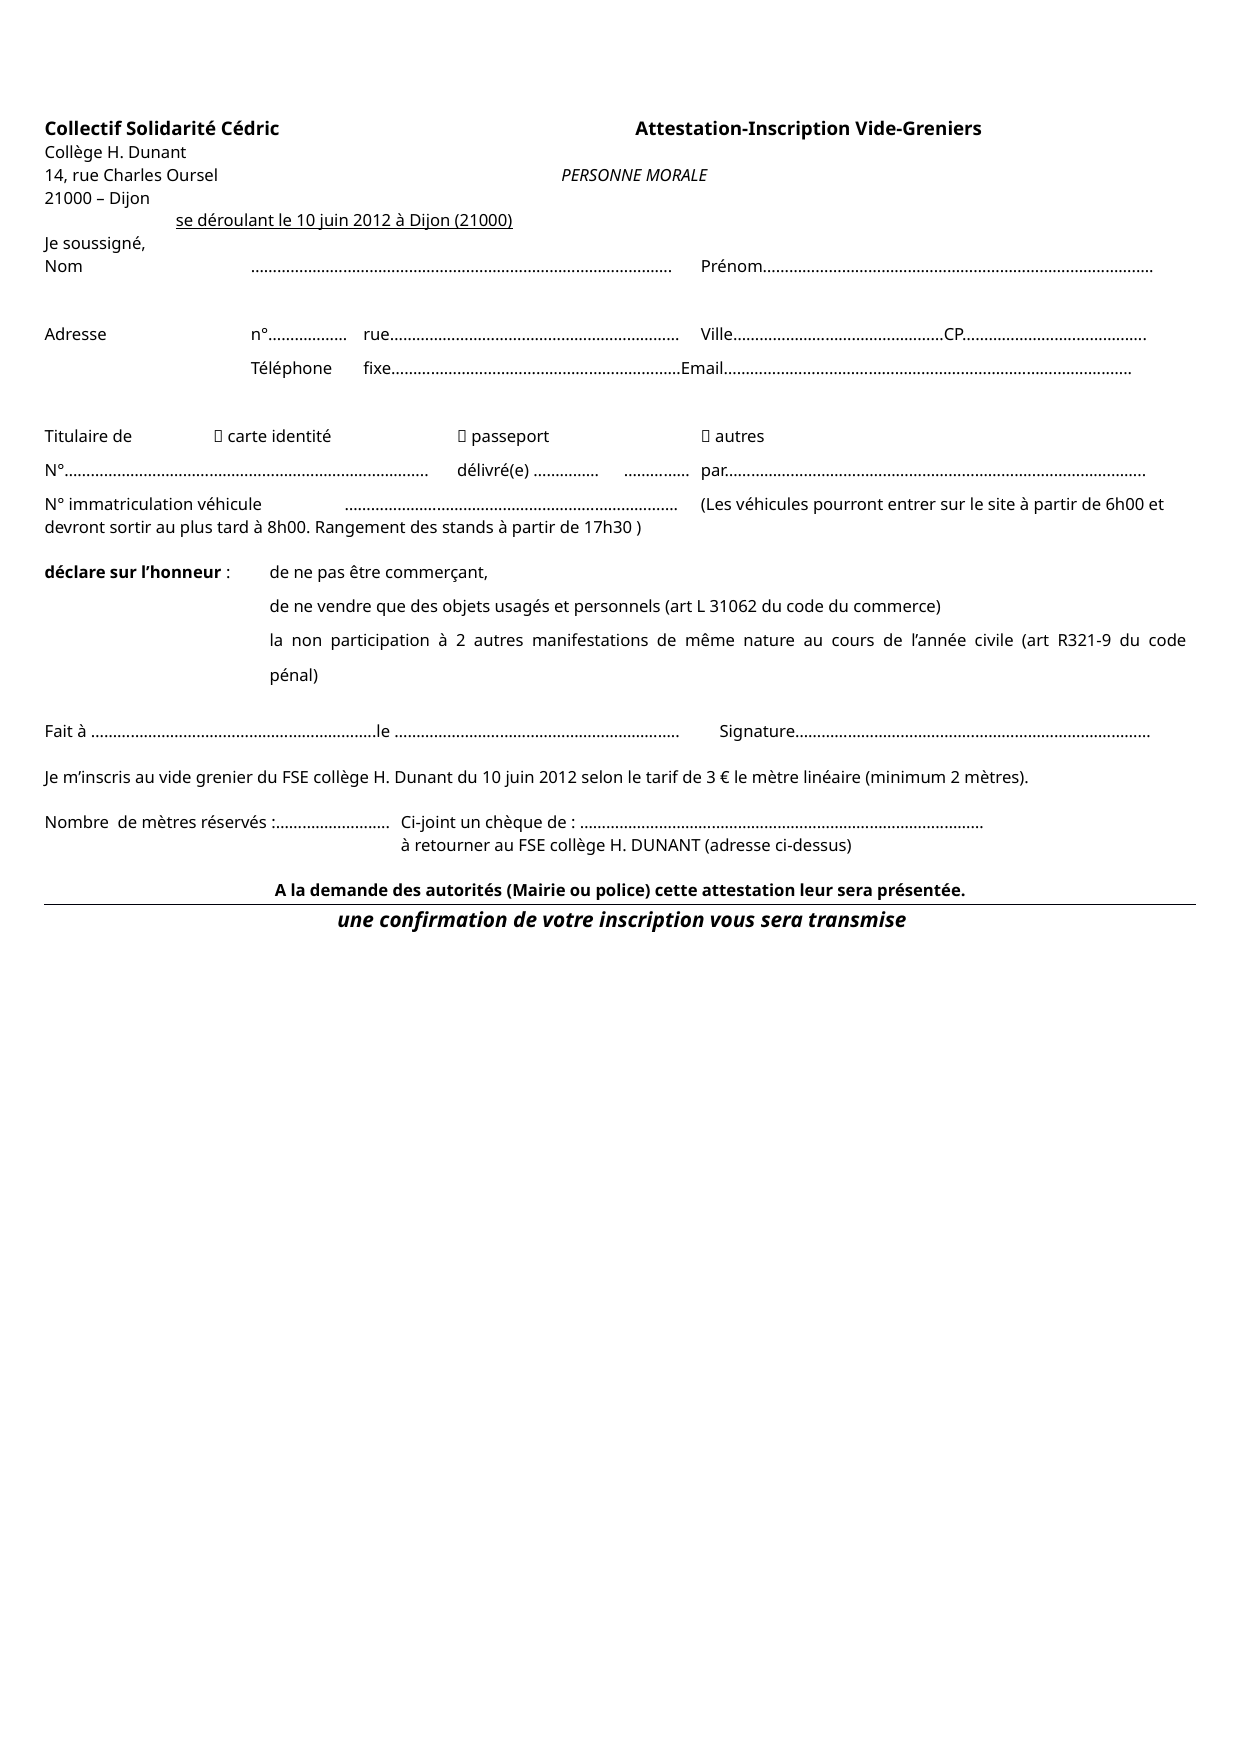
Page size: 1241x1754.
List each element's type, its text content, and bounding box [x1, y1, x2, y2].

text Fait à ………………………………………………………..le ……………………………………………………….. Signature…………………………………..………………………….……… [44, 720, 1196, 743]
text Nom …………………………………………..………………………………………. Prénom…………………………………………………………….……..…….…. [44, 254, 1196, 277]
text de ne vendre que des objets usagés et personnels (art L 31062 du code du commerce) [44, 595, 1196, 618]
text N° immatriculation véhicule …………………………………………………………………. (Les véhicules pourront entrer sur le site à partir de 6h00 et devront sortir au plus tard à 8h00. Rangement des stands à partir de 17h30 ) [44, 493, 1196, 538]
text Je soussigné, [44, 232, 1196, 254]
text Nombre de mètres réservés :………………….…. Ci-joint un chèque de : ………………………………………………………………………..……… [44, 811, 1196, 833]
text Adresse n°……………… rue………………………………………………………… Ville…………………………………………CP……………………..………...…. [44, 322, 1196, 345]
text la non participation à 2 autres manifestations de même nature au cours de l’année civile (art R321-9 du code pénal) [44, 629, 1196, 686]
text 14, rue Charles Oursel PERSONNE MORALE [44, 163, 1196, 186]
text A la demande des autorités (Mairie ou police) cette attestation leur sera présentée. [44, 879, 1196, 904]
text Collège H. Dunant [44, 141, 1196, 163]
text Titulaire de  carte identité  passeport  autres [44, 425, 1196, 447]
text se déroulant le 10 juin 2012 à Dijon (21000) [44, 209, 1196, 232]
text déclare sur l’honneur : de ne pas être commerçant, [44, 561, 1196, 584]
text 21000 – Dijon [44, 186, 1196, 209]
text une confirmation de votre inscription vous sera transmise [44, 905, 1196, 933]
text Collectif Solidarité Cédric Attestation-Inscription Vide-Greniers [44, 115, 1196, 141]
text à retourner au FSE collège H. DUNANT (adresse ci-dessus) [44, 833, 1196, 856]
text N°……………………………………………………………………….. délivré(e) …………… ……… …… par……………………………………………………………...…………….…….. [44, 459, 1196, 481]
text Je m’inscris au vide grenier du FSE collège H. Dunant du 10 juin 2012 selon le tarif de 3 € le mètre linéaire (minimum 2 mètres). [44, 765, 1196, 788]
text Téléphone fixe…………………………………………………………Email………………………………………………………………….………...….. [44, 357, 1196, 379]
